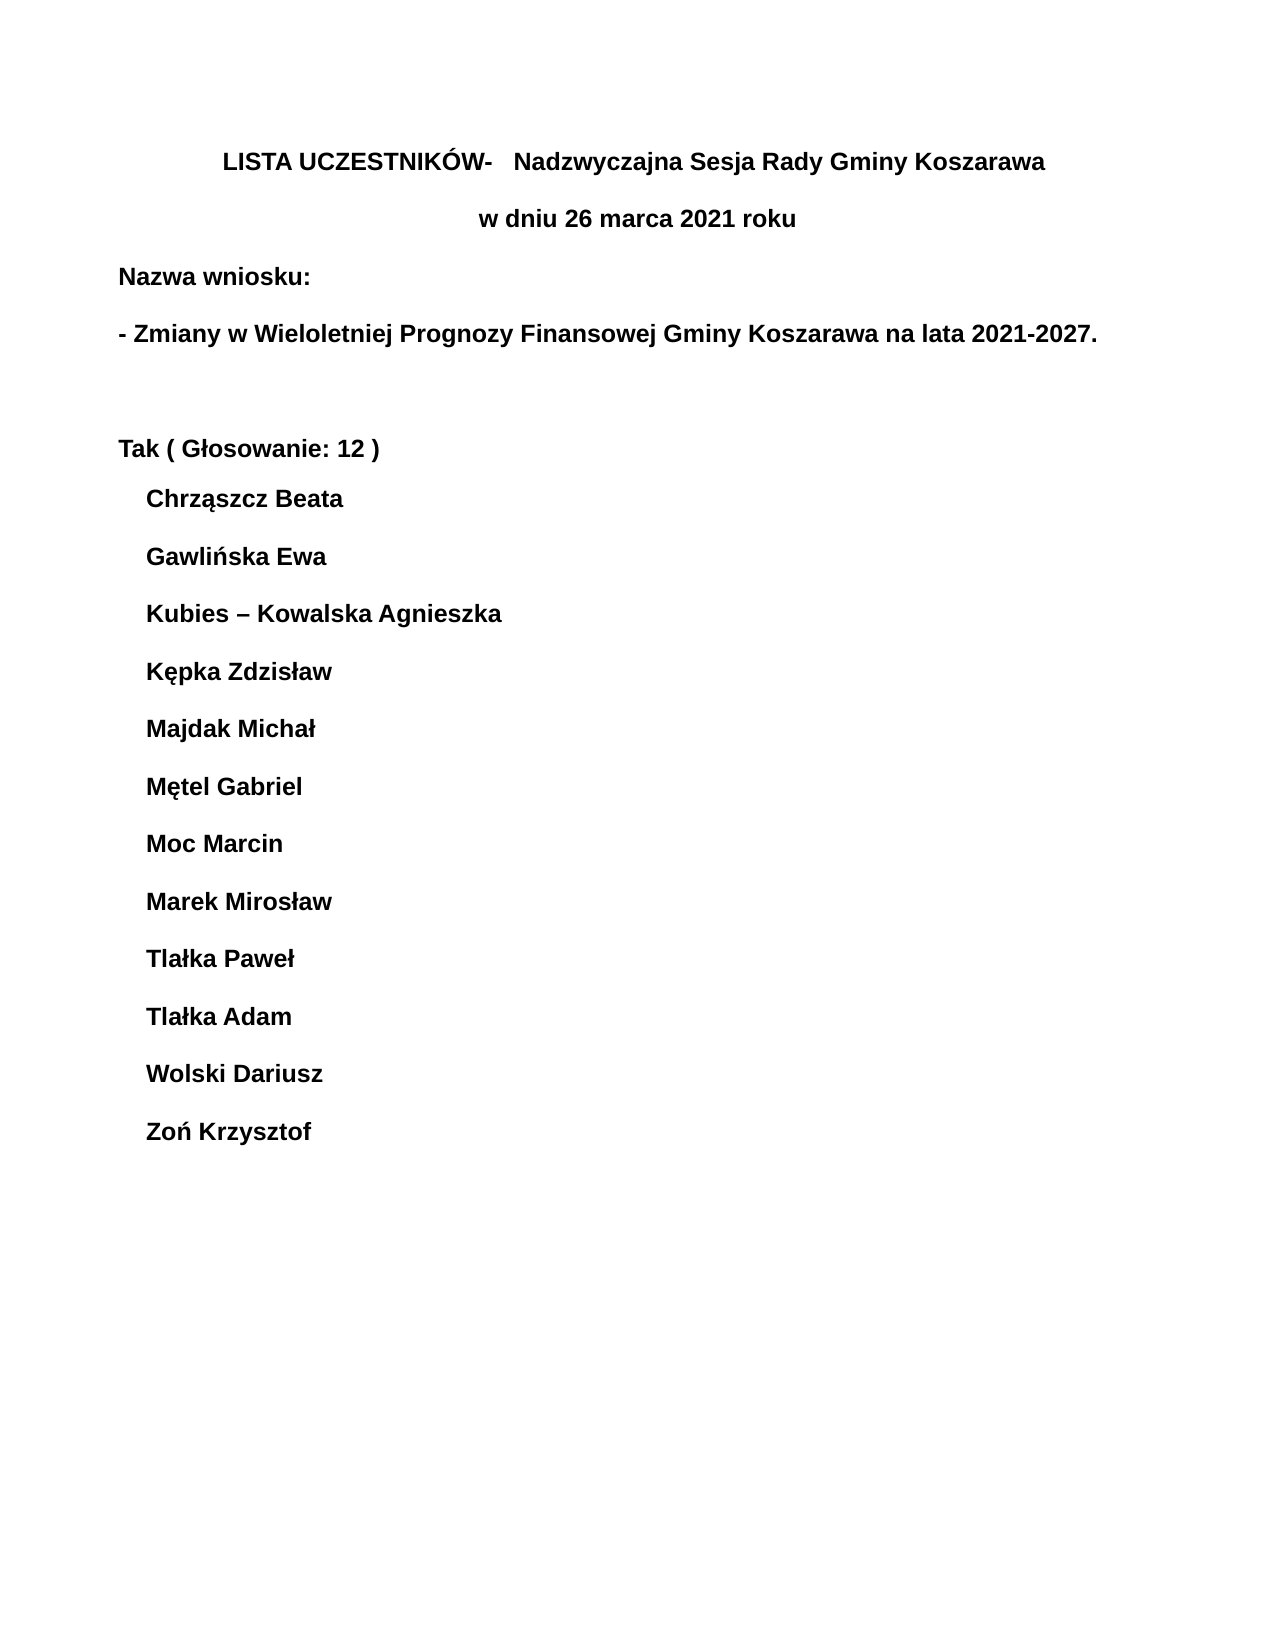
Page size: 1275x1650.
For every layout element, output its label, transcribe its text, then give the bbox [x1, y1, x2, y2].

text Moc Marcin [118, 829, 1157, 858]
text LISTA UCZESTNIKÓW- Nadzwyczajna Sesja Rady Gminy Koszarawa [118, 147, 1157, 176]
text Kępka Zdzisław [118, 656, 1157, 685]
text Marek Mirosław [118, 886, 1157, 915]
text Kubies – Kowalska Agnieszka [118, 599, 1157, 628]
text Majdak Michał [118, 714, 1157, 743]
text Tlałka Paweł [118, 944, 1157, 973]
text w dniu 26 marca 2021 roku [118, 204, 1157, 233]
text Zoń Krzysztof [118, 1116, 1157, 1145]
text Tlałka Adam [118, 1001, 1157, 1030]
text - Zmiany w Wieloletniej Prognozy Finansowej Gminy Koszarawa na lata 2021-2027. [118, 319, 1157, 348]
text Gawlińska Ewa [118, 541, 1157, 570]
list Tak ( Głosowanie: 12 ) [118, 434, 1157, 463]
text Mętel Gabriel [118, 771, 1157, 800]
text Nazwa wniosku: [118, 262, 1157, 291]
text Wolski Dariusz [118, 1059, 1157, 1088]
text Chrząszcz Beata [118, 484, 1157, 513]
